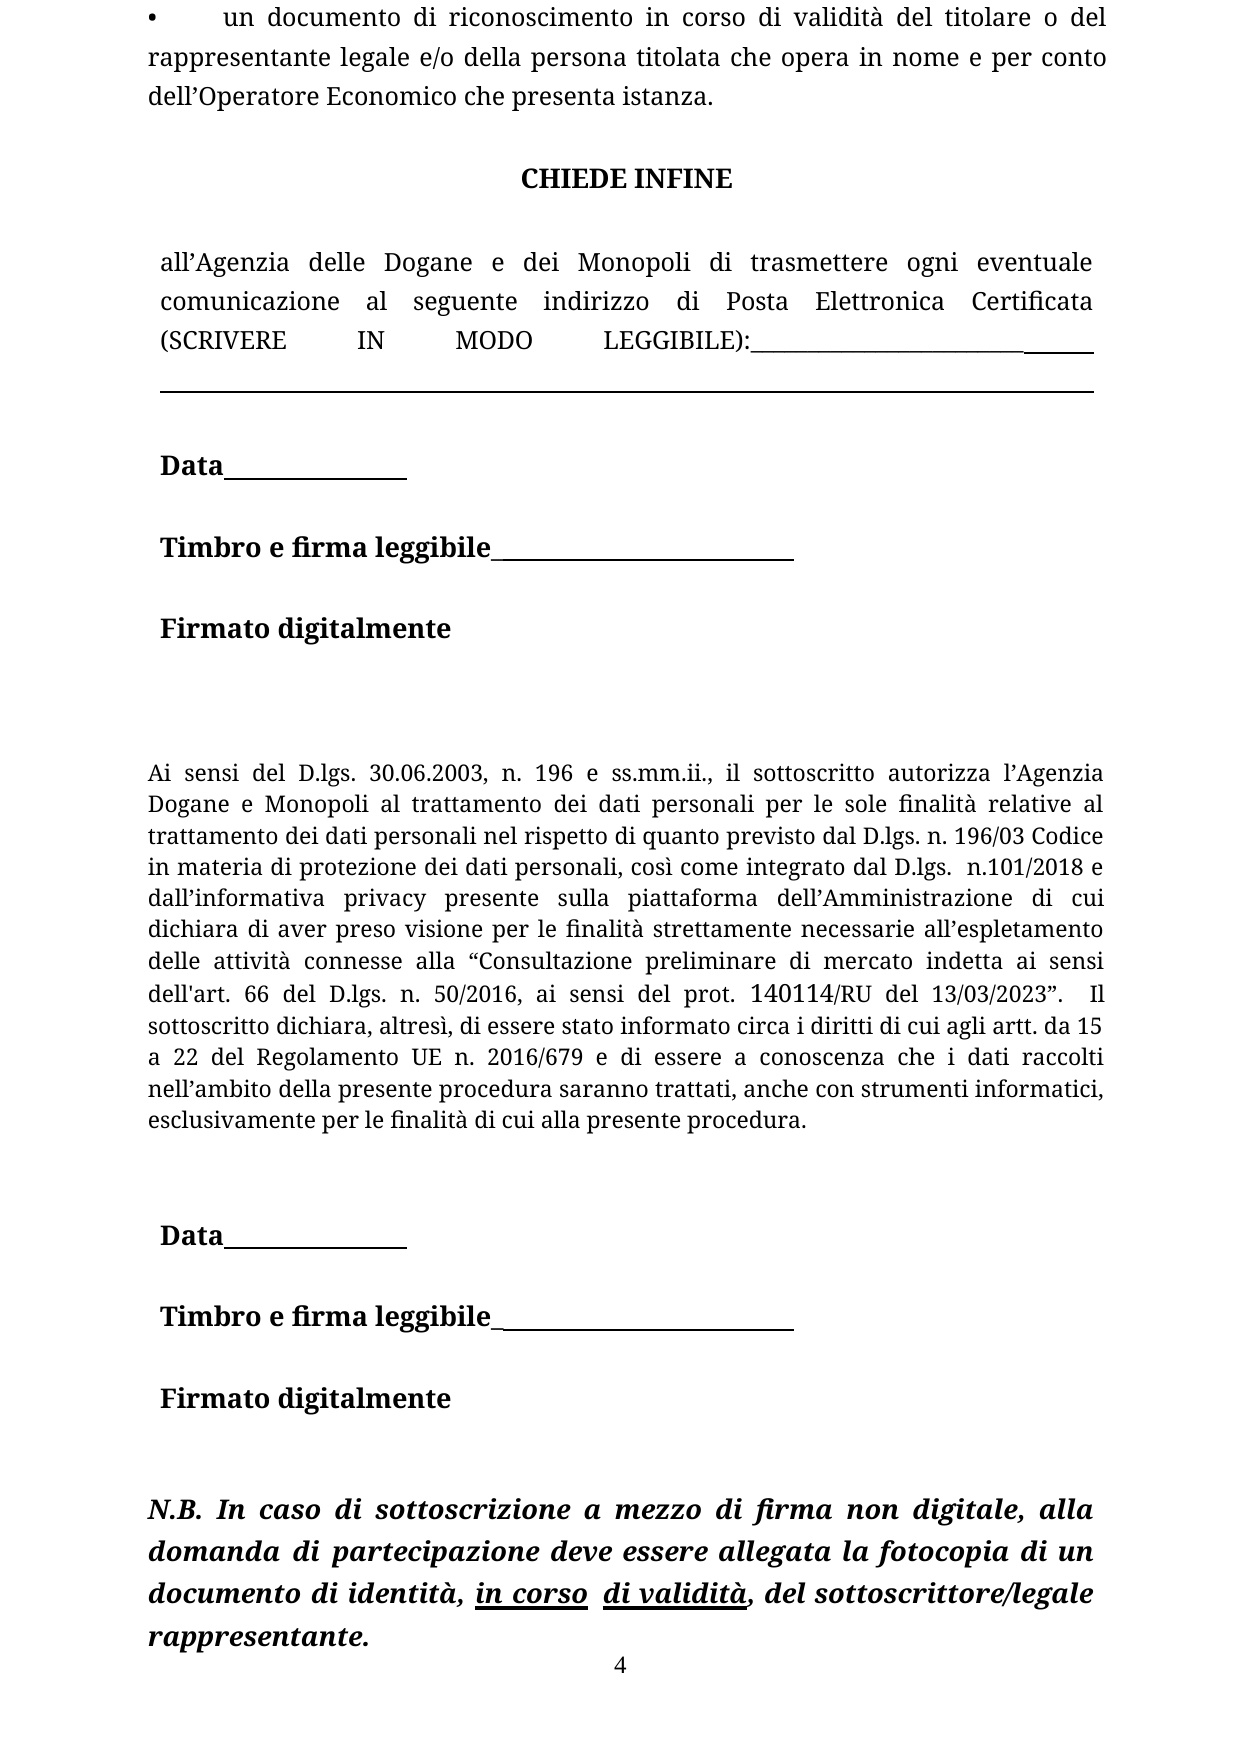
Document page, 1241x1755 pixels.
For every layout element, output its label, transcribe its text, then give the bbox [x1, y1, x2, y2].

text all’Agenzia delle Dogane e dei Monopoli di trasmettere ogni eventuale comunicazione al seguente indirizzo di Posta Elettronica Certificata (SCRIVERE IN MODO LEGGIBILE):________________________ [160, 245, 1093, 391]
text Timbro e firma leggibile_ [160, 528, 1105, 565]
subtitle Data [160, 447, 1105, 484]
text Timbro e firma leggibile_ [160, 1298, 1105, 1334]
text Firmato digitalmente [160, 1379, 1105, 1416]
subtitle CHIEDE INFINE [148, 160, 1105, 197]
list un documento di riconoscimento in corso di validità del titolare o del rappresentante legale e/o della persona titolata che opera in nome e per conto dell’Operatore Economico che presenta istanza. [148, 0, 1108, 112]
subtitle N.B. In caso di sottoscrizione a mezzo di firma non digitale, alla domanda di partecipazione deve essere allegata la fotocopia di un documento di identità, in corso di validità, del sottoscrittore/legale rappresentante. [148, 1490, 1094, 1654]
text Firmato digitalmente [160, 610, 1105, 647]
text Ai sensi del D.lgs. 30.06.2003, n. 196 e ss.mm.ii., il sottoscritto autorizza l’Agenzia Dogane e Monopoli al trattamento dei dati personali per le sole finalità relative al trattamento dei dati personali nel rispetto di quanto previsto dal D.lgs. n. 196/03 Codice in materia di protezione dei dati personali, così come integrato dal D.lgs. n.101/2018 e dall’informativa privacy presente sulla piattaforma dell’Amministrazione di cui dichiara di aver preso visione per le finalità strettamente necessarie all’espletamento delle attività connesse alla “Consultazione preliminare di mercato indetta ai sensi dell'art. 66 del D.lgs. n. 50/2016, ai sensi del prot. 140114/RU del 13/03/2023”. Il sottoscritto dichiara, altresì, di essere stato informato circa i diritti di cui agli artt. da 15 a 22 del Regolamento UE n. 2016/679 e di essere a conoscenza che i dati raccolti nell’ambito della presente procedura saranno trattati, anche con strumenti informatici, esclusivamente per le finalità di cui alla presente procedura. [148, 757, 1105, 1135]
subtitle Data [160, 1216, 1105, 1253]
